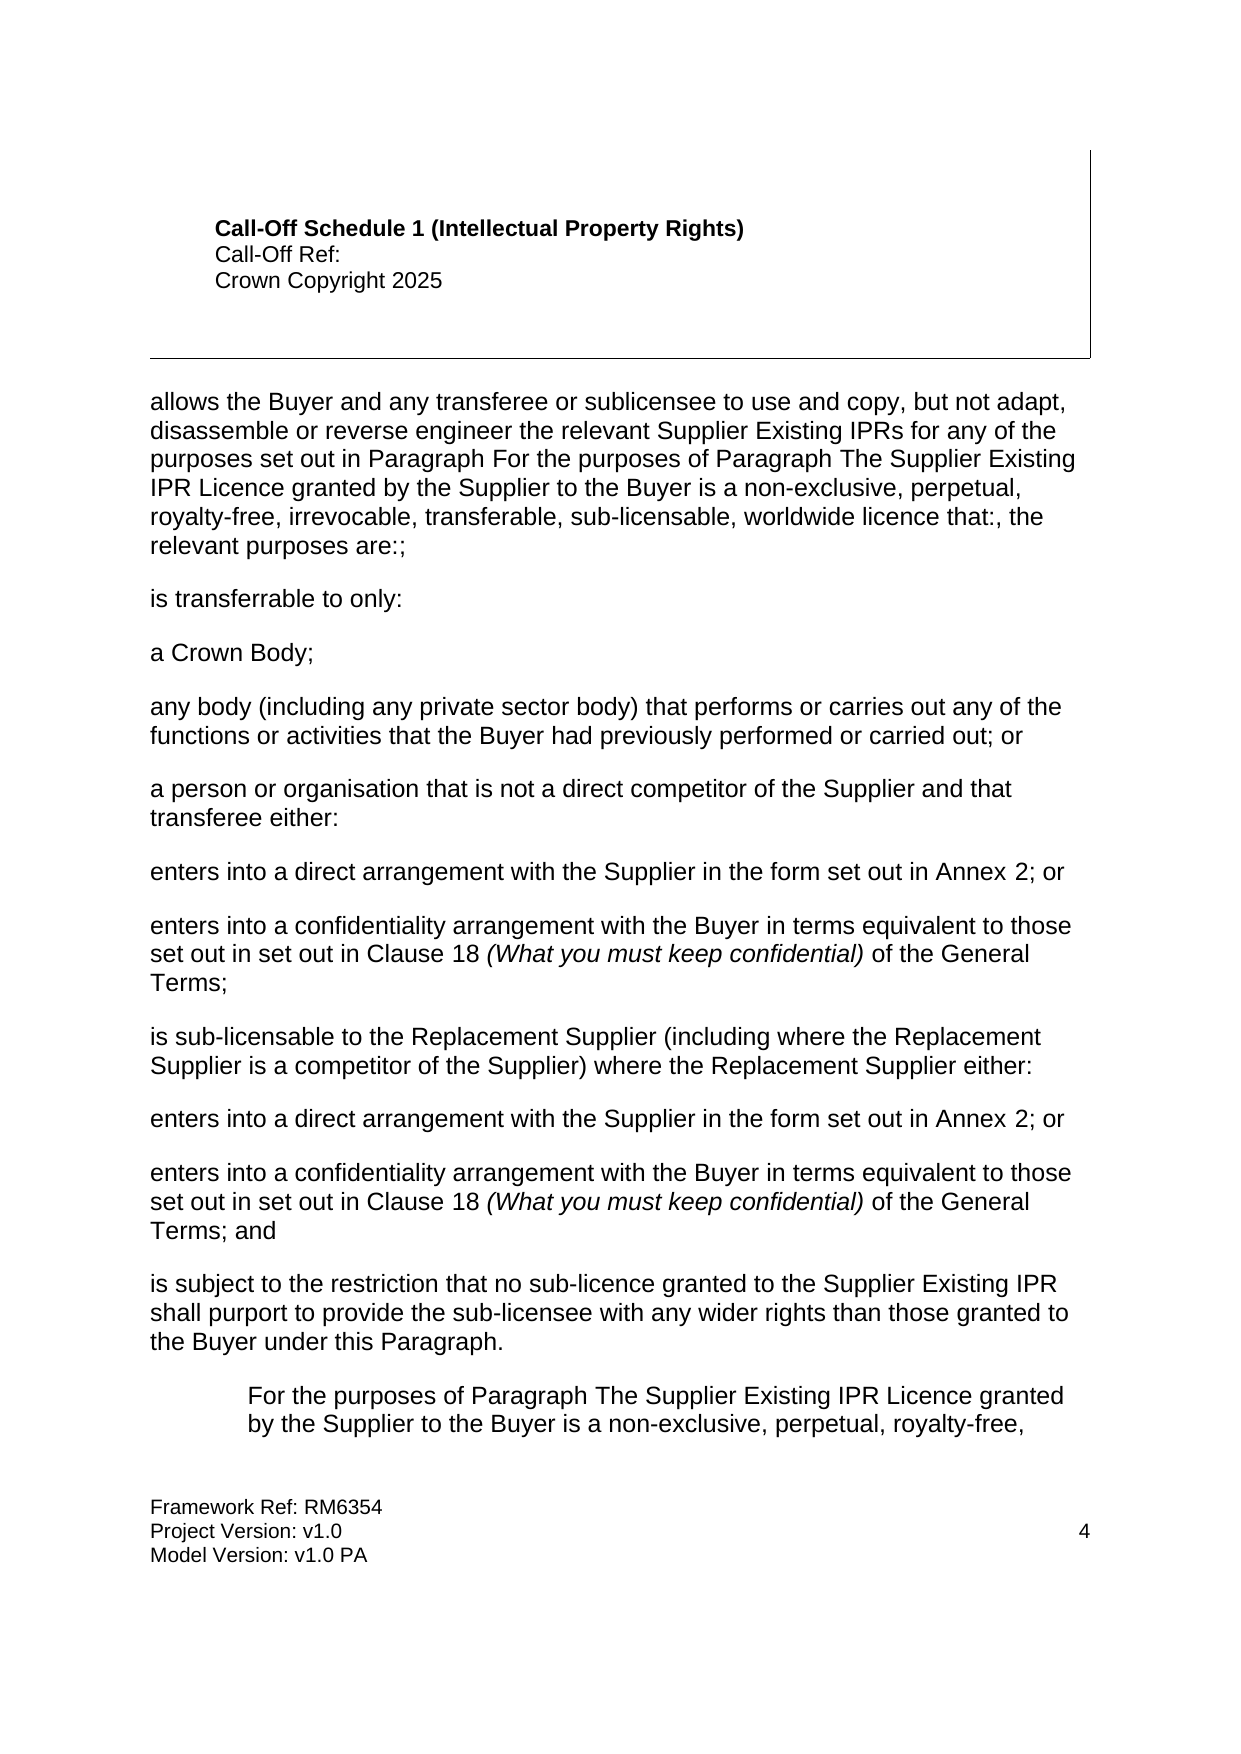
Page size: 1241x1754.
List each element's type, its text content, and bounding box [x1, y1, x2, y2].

subtitle a Crown Body; [150, 638, 1090, 667]
subtitle enters into a confidentiality arrangement with the Buyer in terms equivalent to those set out in set out in Clause 18 (What you must keep confidential) of the General Terms; and [150, 1158, 1090, 1244]
subtitle is sub-licensable to the Replacement Supplier (including where the Replacement Supplier is a competitor of the Supplier) where the Replacement Supplier either: [150, 1022, 1090, 1079]
subtitle allows the Buyer and any transferee or sublicensee to use and copy, but not adapt, disassemble or reverse engineer the relevant Supplier Existing IPRs for any of the purposes set out in Paragraph 2.4; [150, 387, 1090, 559]
subtitle is transferrable to only: [150, 584, 1090, 613]
subtitle a person or organisation that is not a direct competitor of the Supplier and that transferee either: [150, 774, 1090, 832]
subtitle any body (including any private sector body) that performs or carries out any of the functions or activities that the Buyer had previously performed or carried out; or [150, 692, 1090, 749]
subtitle enters into a direct arrangement with the Supplier in the form set out in Annex 2; or [150, 857, 1090, 886]
subtitle For the purposes of Paragraph 2.3, the relevant purposes are: [247, 1381, 1090, 1438]
subtitle is subject to the restriction that no sub-licence granted to the Supplier Existing IPR shall purport to provide the sub-licensee with any wider rights than those granted to the Buyer under this Paragraph. [150, 1269, 1090, 1356]
subtitle enters into a direct arrangement with the Supplier in the form set out in Annex 2; or [150, 1104, 1090, 1133]
subtitle enters into a confidentiality arrangement with the Buyer in terms equivalent to those set out in set out in Clause 18 (What you must keep confidential) of the General Terms; [150, 911, 1090, 997]
